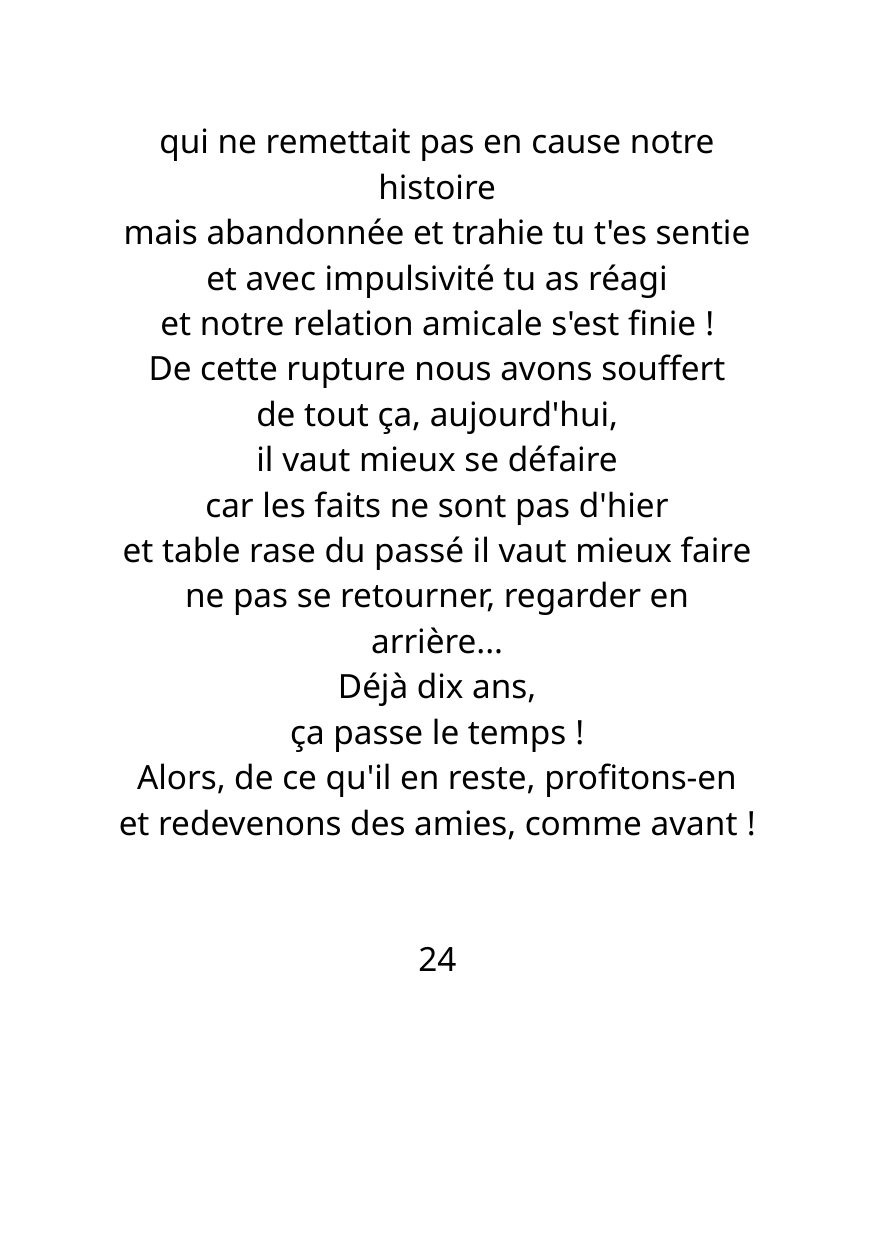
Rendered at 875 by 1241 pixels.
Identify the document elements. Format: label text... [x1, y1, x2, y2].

text ne pas se retourner, regarder en arrière... [118, 572, 756, 663]
text et notre relation amicale s'est finie ! [118, 300, 756, 345]
text De cette rupture nous avons souffert [118, 345, 756, 391]
text et redevenons des amies, comme avant ! [118, 799, 756, 845]
text et table rase du passé il vaut mieux faire [118, 527, 756, 572]
text et avec impulsivité tu as réagi [118, 254, 756, 300]
text ça passe le temps ! [118, 708, 756, 754]
text car les faits ne sont pas d'hier [118, 481, 756, 527]
text Déjà dix ans, [118, 663, 756, 708]
text mais abandonnée et trahie tu t'es sentie [118, 209, 756, 254]
text il vaut mieux se défaire [118, 436, 756, 481]
text de tout ça, aujourd'hui, [118, 391, 756, 436]
text qui ne remettait pas en cause notre histoire [118, 118, 756, 209]
text Alors, de ce qu'il en reste, profitons-en [118, 754, 756, 799]
text 24 [118, 936, 756, 981]
